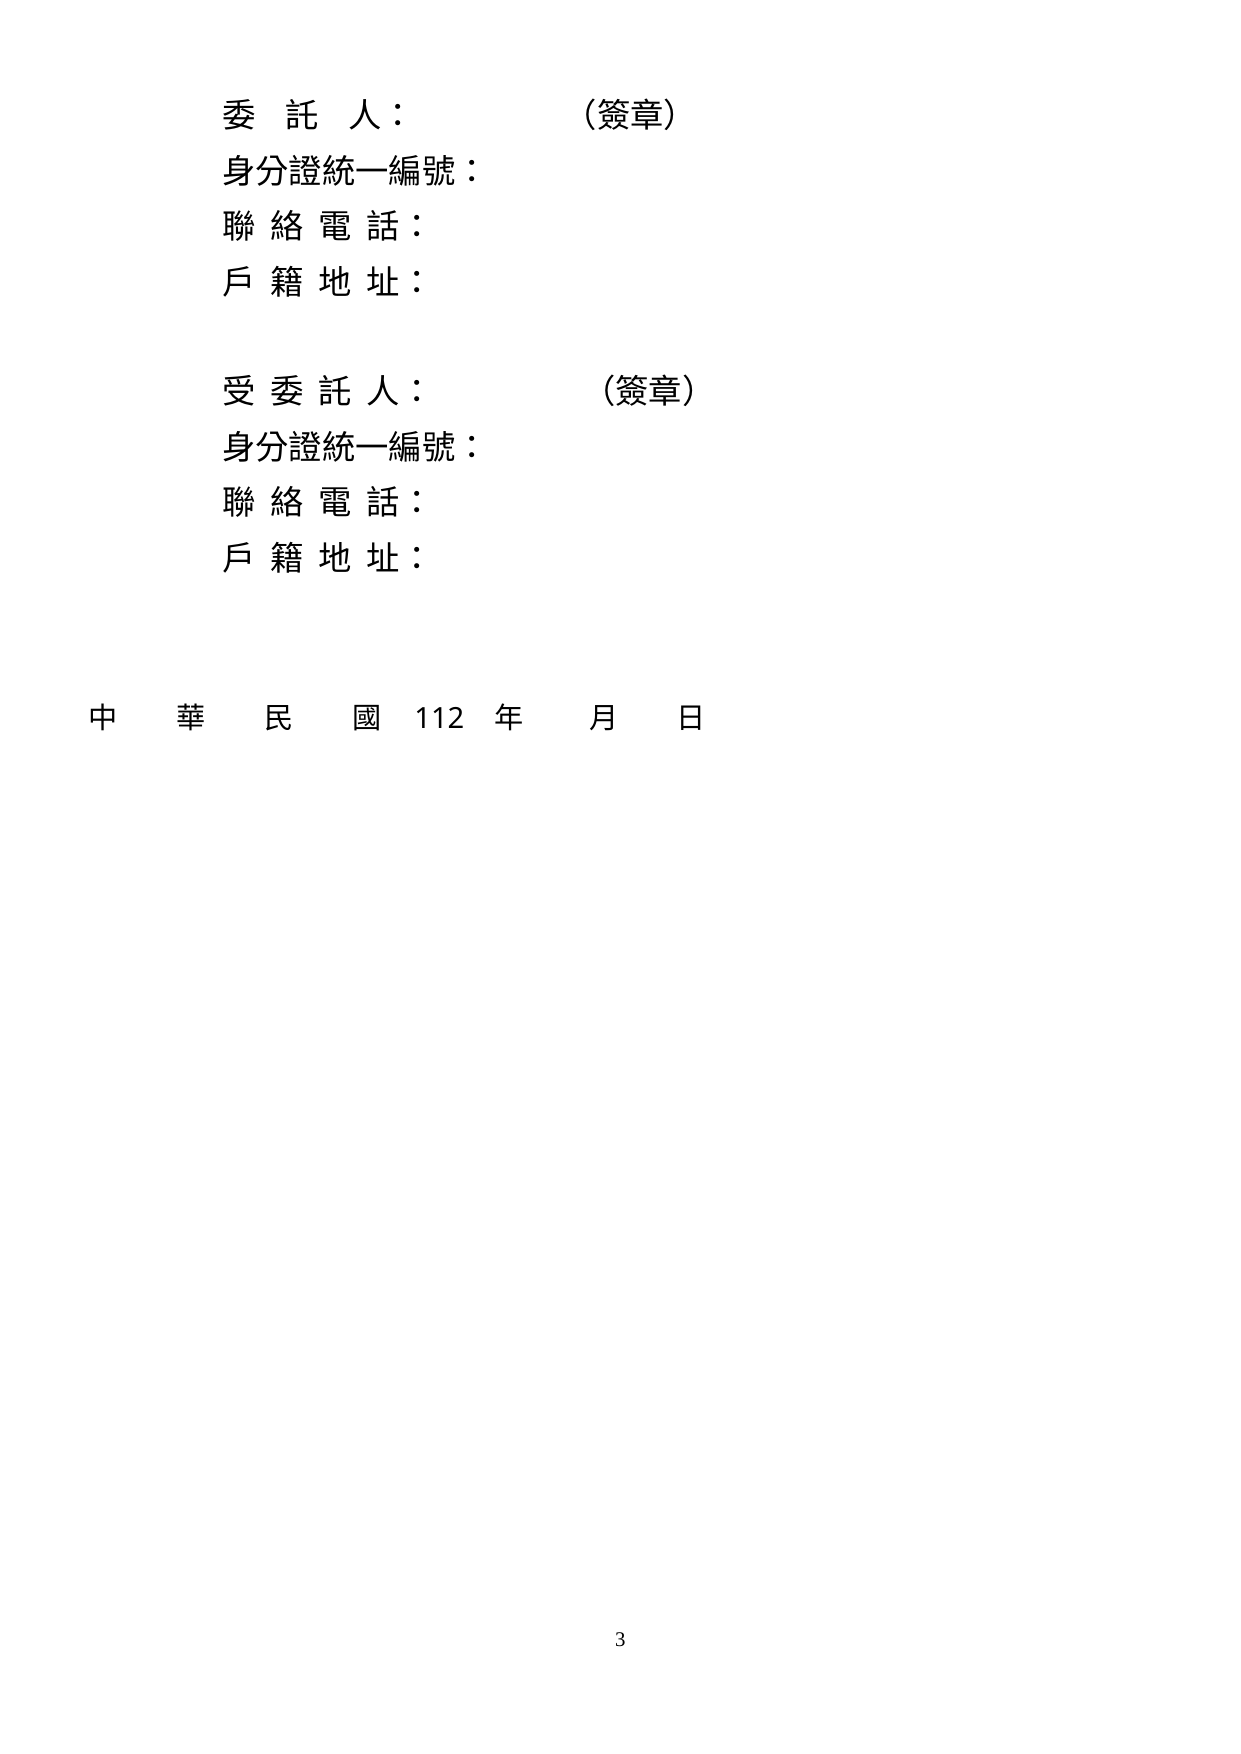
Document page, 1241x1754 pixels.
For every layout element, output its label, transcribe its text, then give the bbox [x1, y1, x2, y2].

text 聯 絡 電 話： [89, 476, 1152, 524]
text 受 委 託 人： （簽章） [89, 365, 1152, 413]
text 聯 絡 電 話： [89, 200, 1152, 248]
text 委 託 人： （簽章） [89, 89, 1152, 137]
text 身分證統一編號： [89, 420, 1152, 469]
text 中 華 民 國 112 年 月 日 [89, 678, 1152, 753]
text 身分證統一編號： [89, 144, 1152, 193]
text 戶 籍 地 址： [89, 532, 1152, 580]
text 戶 籍 地 址： [89, 256, 1152, 304]
